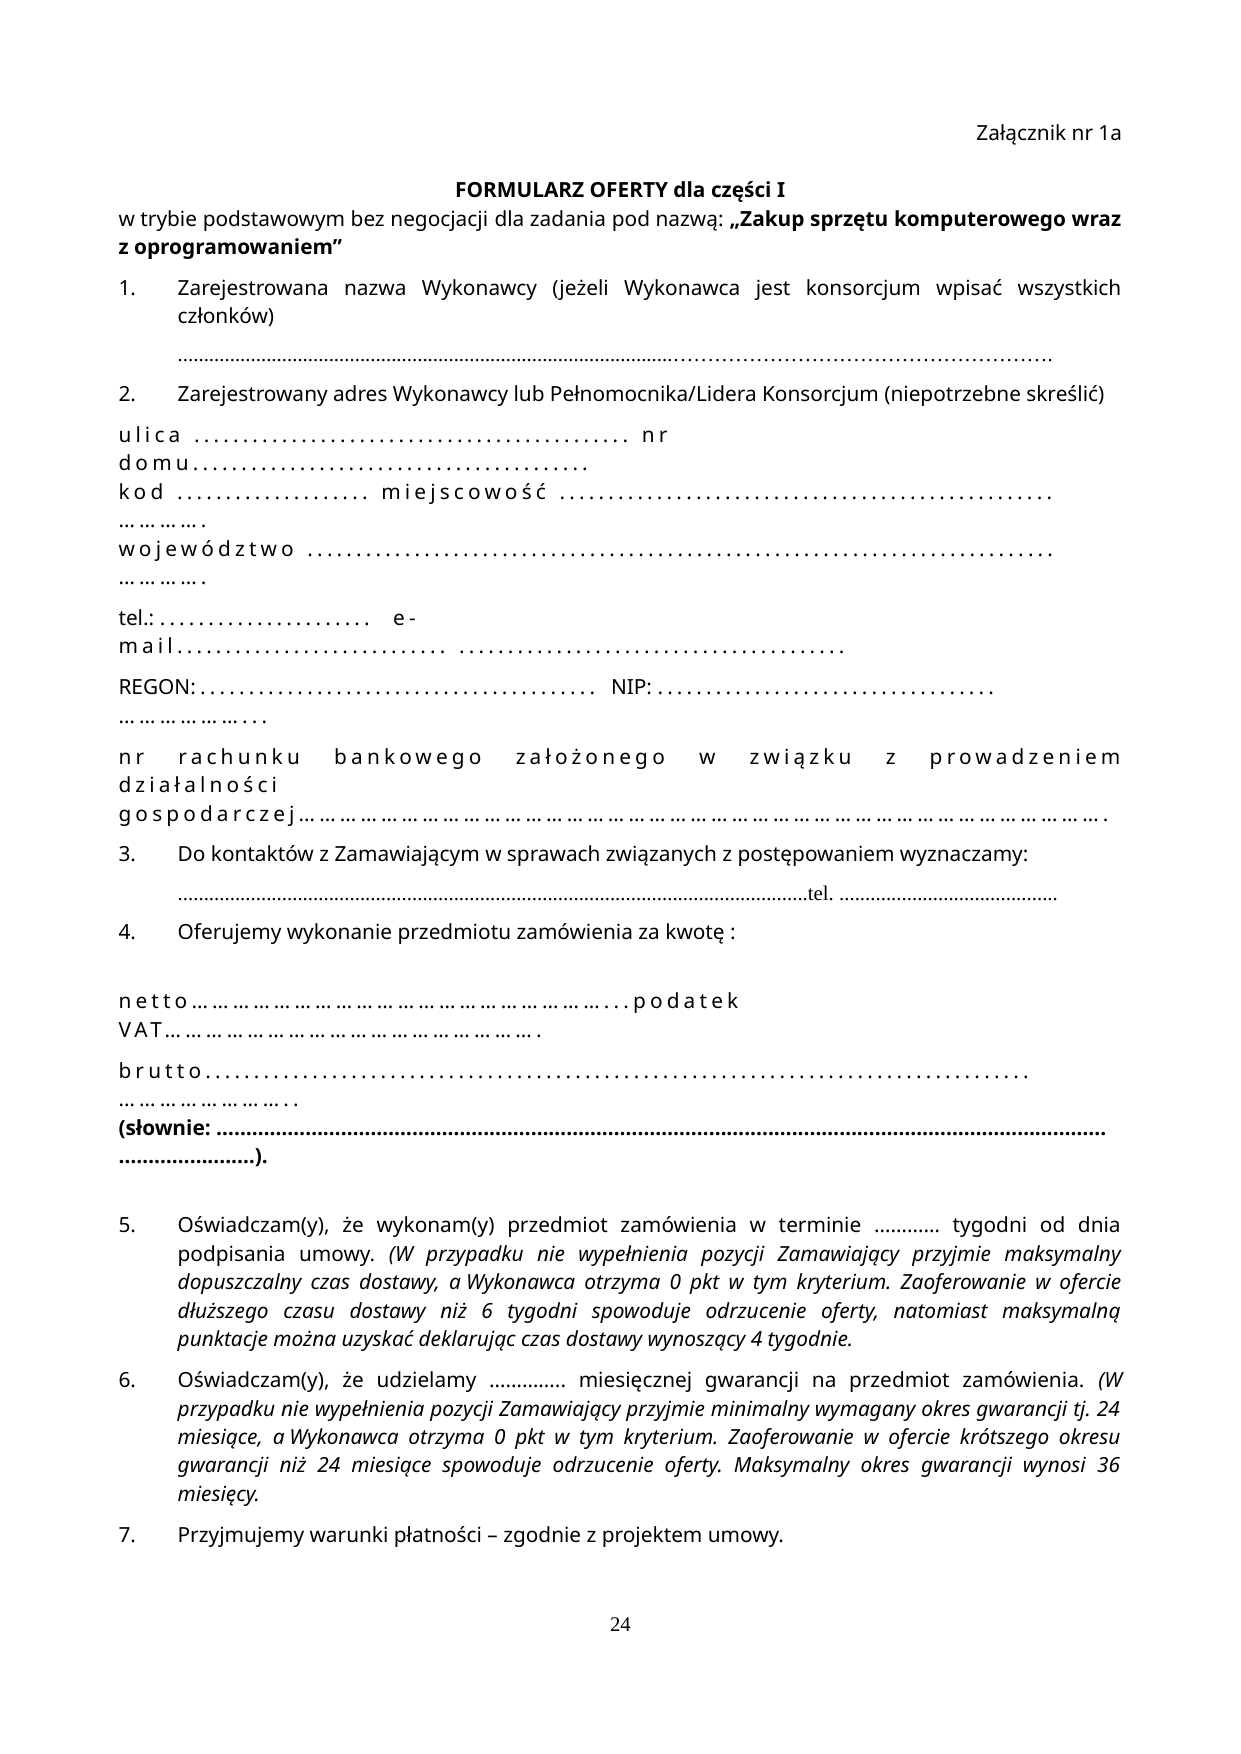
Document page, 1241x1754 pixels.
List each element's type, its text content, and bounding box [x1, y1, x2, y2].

text FORMULARZ OFERTY dla części I [118, 175, 1122, 204]
text .........................................................................................................................tel. .......................................... [177, 881, 1122, 904]
text tel.: ...................... e-mail............................ ........................................ [118, 603, 1122, 660]
list Przyjmujemy warunki płatności – zgodnie z projektem umowy. [118, 1520, 1122, 1548]
text nr rachunku bankowego założonego w związku z prowadzeniem działalności gospodarczej………………………………………………………………………………………………………. [118, 742, 1122, 827]
list Oświadczam(y), że udzielamy ………….. miesięcznej gwarancji na przedmiot zamówienia. (W przypadku nie wypełnienia pozycji Zamawiający przyjmie minimalny wymagany okres gwarancji tj. 24 miesiące, a Wykonawca otrzyma 0 pkt w tym kryterium. Zaoferowanie w ofercie krótszego okresu gwarancji niż 24 miesiące spowoduje odrzucenie oferty. Maksymalny okres gwarancji wynosi 36 miesięcy. [118, 1365, 1122, 1507]
text ...............................................................................................………………………………………………. [177, 342, 1122, 366]
list Do kontaktów z Zamawiającym w sprawach związanych z postępowaniem wyznaczamy: [118, 839, 1122, 868]
text województwo .............................................................................…………. [118, 534, 1122, 591]
text Załącznik nr 1a [118, 118, 1122, 147]
text (słownie: ………………………………………..…………………………………….....….....………………………………………...…………….....…). [118, 1113, 1122, 1169]
list Zarejestrowany adres Wykonawcy lub Pełnomocnika/Lidera Konsorcjum (niepotrzebne skreślić) [118, 379, 1122, 407]
text w trybie podstawowym bez negocjacji dla zadania pod nazwą: „Zakup sprzętu komputerowego wraz z oprogramowaniem” [118, 204, 1122, 261]
list Oferujemy wykonanie przedmiotu zamówienia za kwotę : [118, 917, 1122, 946]
text REGON:......................................... NIP: ...................................………………... [118, 672, 1122, 729]
text ulica ............................................. nr domu......................................... [118, 420, 1122, 477]
list Zarejestrowana nazwa Wykonawcy (jeżeli Wykonawca jest konsorcjum wpisać wszystkich członków) [118, 273, 1122, 330]
list Oświadczam(y), że wykonam(y) przedmiot zamówienia w terminie ………… tygodni od dnia podpisania umowy. (W przypadku nie wypełnienia pozycji Zamawiający przyjmie maksymalny dopuszczalny czas dostawy, a Wykonawca otrzyma 0 pkt w tym kryterium. Zaoferowanie w ofercie dłuższego czasu dostawy niż 6 tygodni spowoduje odrzucenie oferty, natomiast maksymalną punktacje można uzyskać deklarując czas dostawy wynoszący 4 tygodnie. [118, 1211, 1122, 1353]
text kod .................... miejscowość ...................................................…………. [118, 477, 1122, 534]
text brutto.....................................................................................…………………….. [118, 1056, 1122, 1113]
text netto……………………………………………………...podatek VAT………………………………………………. [118, 986, 1122, 1043]
